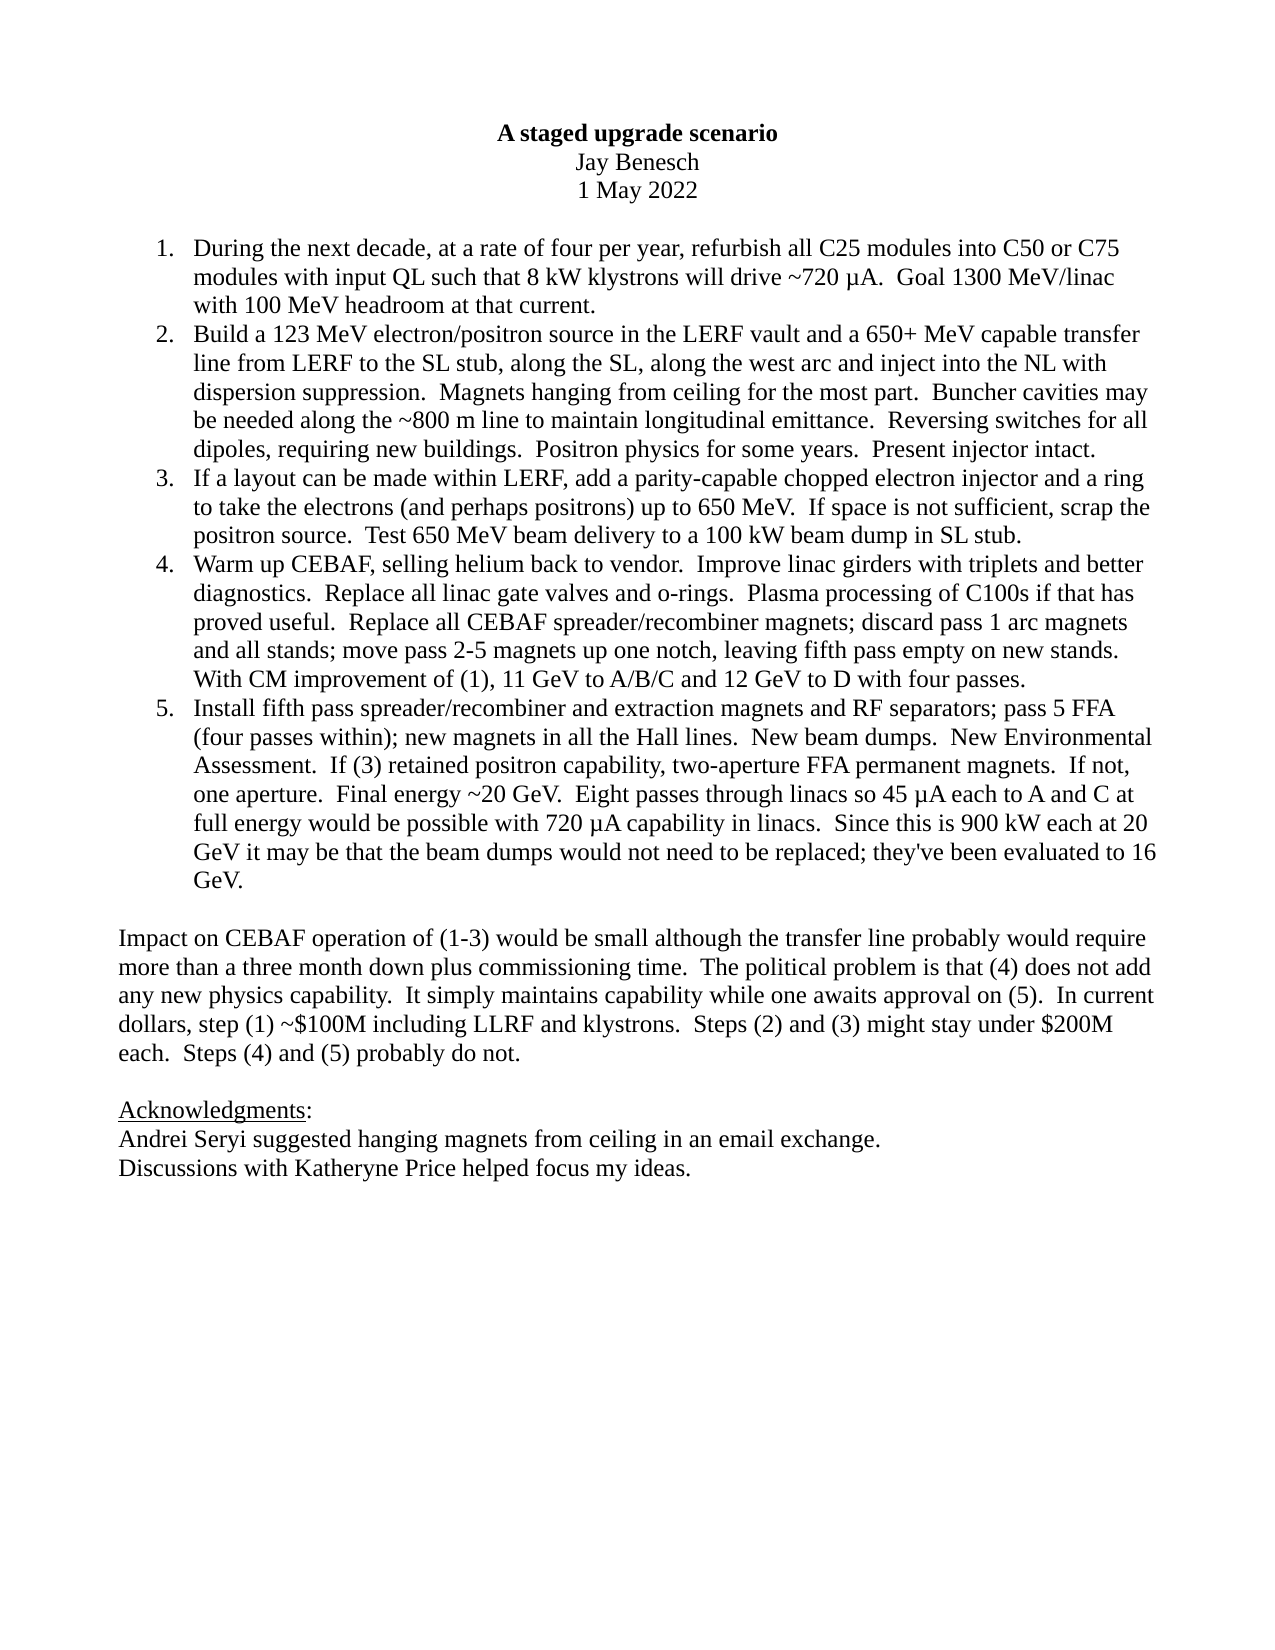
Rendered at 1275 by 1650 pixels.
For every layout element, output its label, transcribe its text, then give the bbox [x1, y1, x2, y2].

text Acknowledgments: [118, 1096, 1157, 1124]
list If a layout can be made within LERF, add a parity-capable chopped electron injector and a ring to take the electrons (and perhaps positrons) up to 650 MeV. If space is not sufficient, scrap the positron source. Test 650 MeV beam delivery to a 100 kW beam dump in SL stub. [156, 463, 1157, 549]
text Jay Benesch [118, 147, 1157, 176]
text A staged upgrade scenario [118, 118, 1157, 147]
list During the next decade, at a rate of four per year, refurbish all C25 modules into C50 or C75 modules with input QL such that 8 kW klystrons will drive ~720 µA. Goal 1300 MeV/linac with 100 MeV headroom at that current. [156, 233, 1157, 319]
list Install fifth pass spreader/recombiner and extraction magnets and RF separators; pass 5 FFA (four passes within); new magnets in all the Hall lines. New beam dumps. New Environmental Assessment. If (3) retained positron capability, two-aperture FFA permanent magnets. If not, one aperture. Final energy ~20 GeV. Eight passes through linacs so 45 µA each to A and C at full energy would be possible with 720 µA capability in linacs. Since this is 900 kW each at 20 GeV it may be that the beam dumps would not need to be replaced; they've been evaluated to 16 GeV. [156, 693, 1157, 894]
list Build a 123 MeV electron/positron source in the LERF vault and a 650+ MeV capable transfer line from LERF to the SL stub, along the SL, along the west arc and inject into the NL with dispersion suppression. Magnets hanging from ceiling for the most part. Buncher cavities may be needed along the ~800 m line to maintain longitudinal emittance. Reversing switches for all dipoles, requiring new buildings. Positron physics for some years. Present injector intact. [156, 319, 1157, 463]
text 1 May 2022 [118, 176, 1157, 204]
list Warm up CEBAF, selling helium back to vendor. Improve linac girders with triplets and better diagnostics. Replace all linac gate valves and o-rings. Plasma processing of C100s if that has proved useful. Replace all CEBAF spreader/recombiner magnets; discard pass 1 arc magnets and all stands; move pass 2-5 magnets up one notch, leaving fifth pass empty on new stands. With CM improvement of (1), 11 GeV to A/B/C and 12 GeV to D with four passes. [156, 549, 1157, 693]
text Impact on CEBAF operation of (1-3) would be small although the transfer line probably would require more than a three month down plus commissioning time. The political problem is that (4) does not add any new physics capability. It simply maintains capability while one awaits approval on (5). In current dollars, step (1) ~$100M including LLRF and klystrons. Steps (2) and (3) might stay under $200M each. Steps (4) and (5) probably do not. [118, 923, 1157, 1067]
text Andrei Seryi suggested hanging magnets from ceiling in an email exchange. [118, 1124, 1157, 1153]
text Discussions with Katheryne Price helped focus my ideas. [118, 1153, 1157, 1182]
